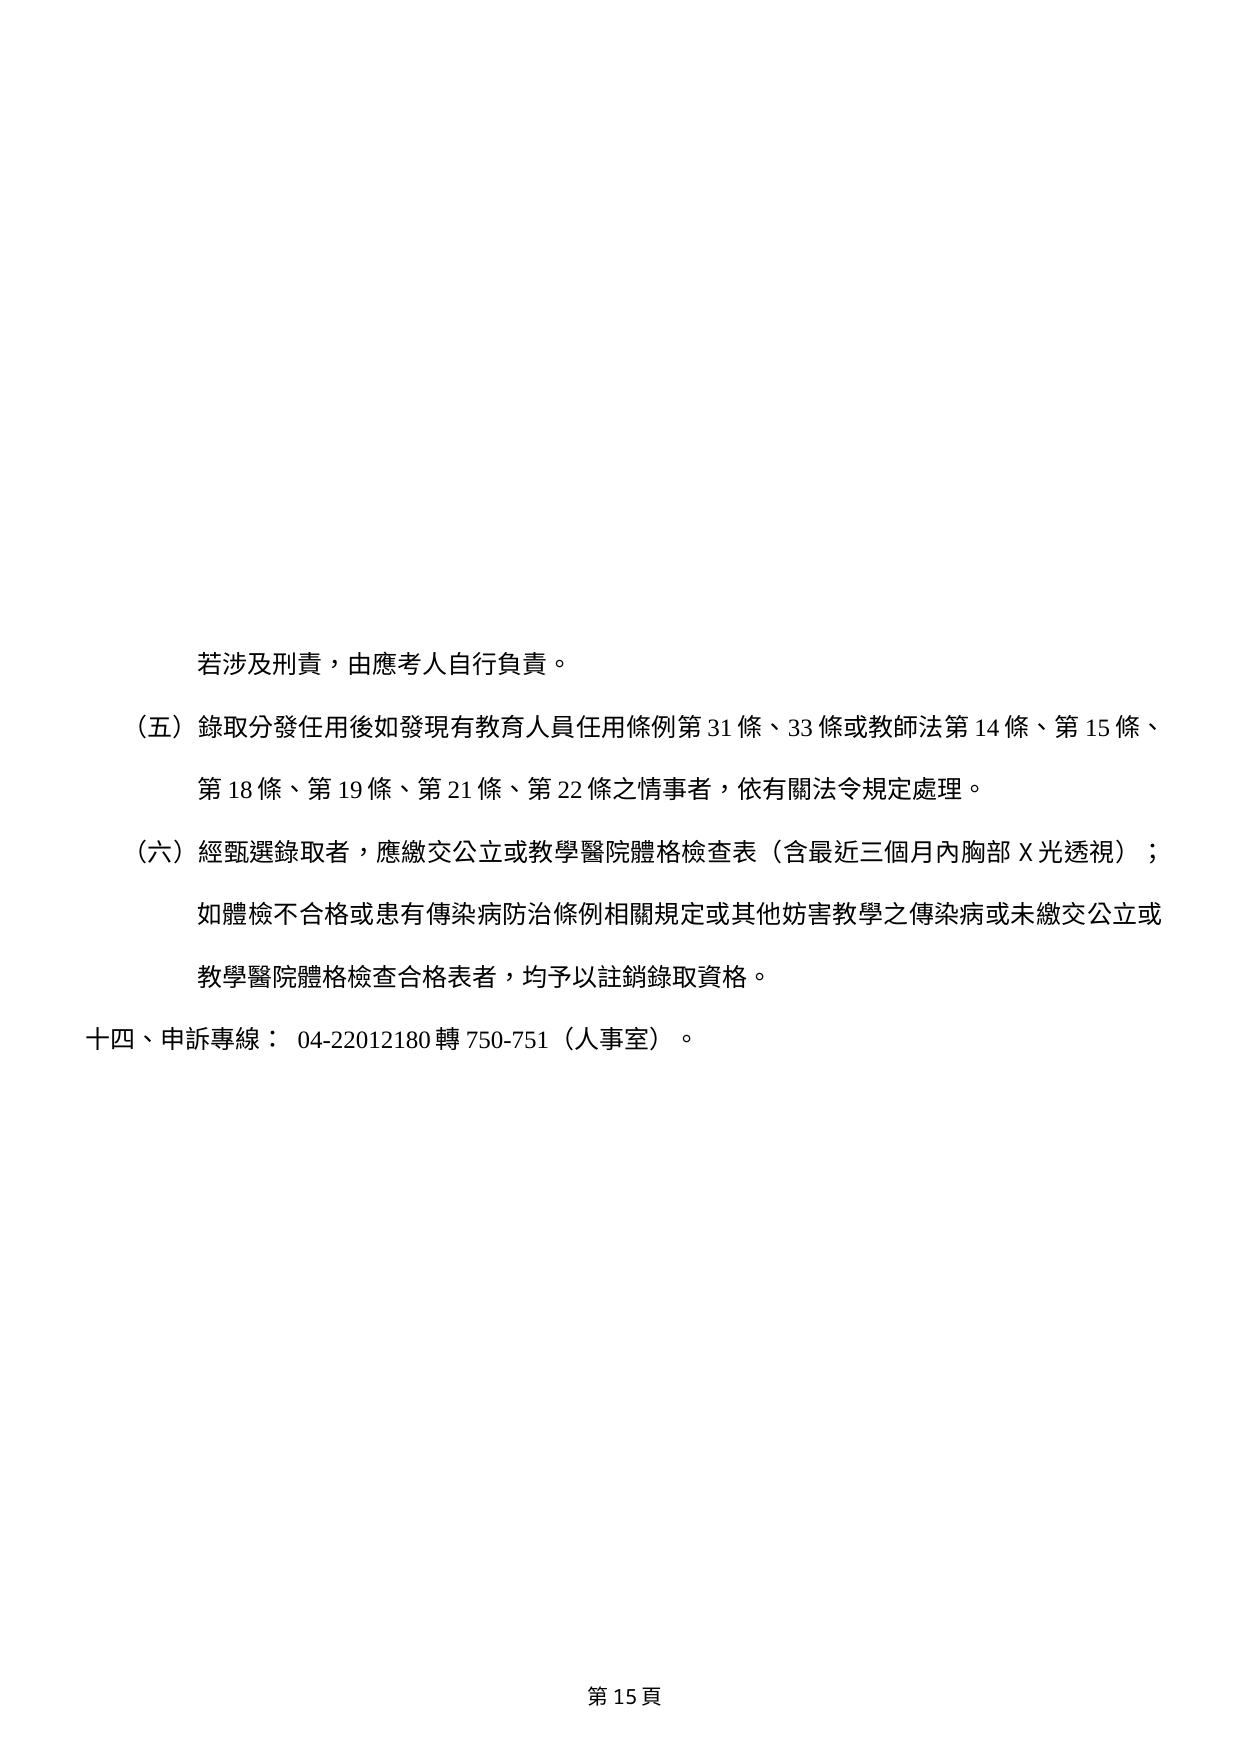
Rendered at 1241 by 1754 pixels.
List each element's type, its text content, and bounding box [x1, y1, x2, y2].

text 若涉及刑責，由應考人自行負責。 [122, 621, 1165, 684]
text 十四、申訴專線： 04-22012180轉750-751（人事室）。 [85, 996, 1165, 1059]
text （六）經甄選錄取者，應繳交公立或教學醫院體格檢查表（含最近三個月內胸部X光透視）；如體檢不合格或患有傳染病防治條例相關規定或其他妨害教學之傳染病或未繳交公立或教學醫院體格檢查合格表者，均予以註銷錄取資格。 [122, 809, 1165, 996]
text （五）錄取分發任用後如發現有教育人員任用條例第31條、33條或教師法第14條、第15條、第18條、第19條、第21條、第22條之情事者，依有關法令規定處理。 [122, 684, 1165, 809]
